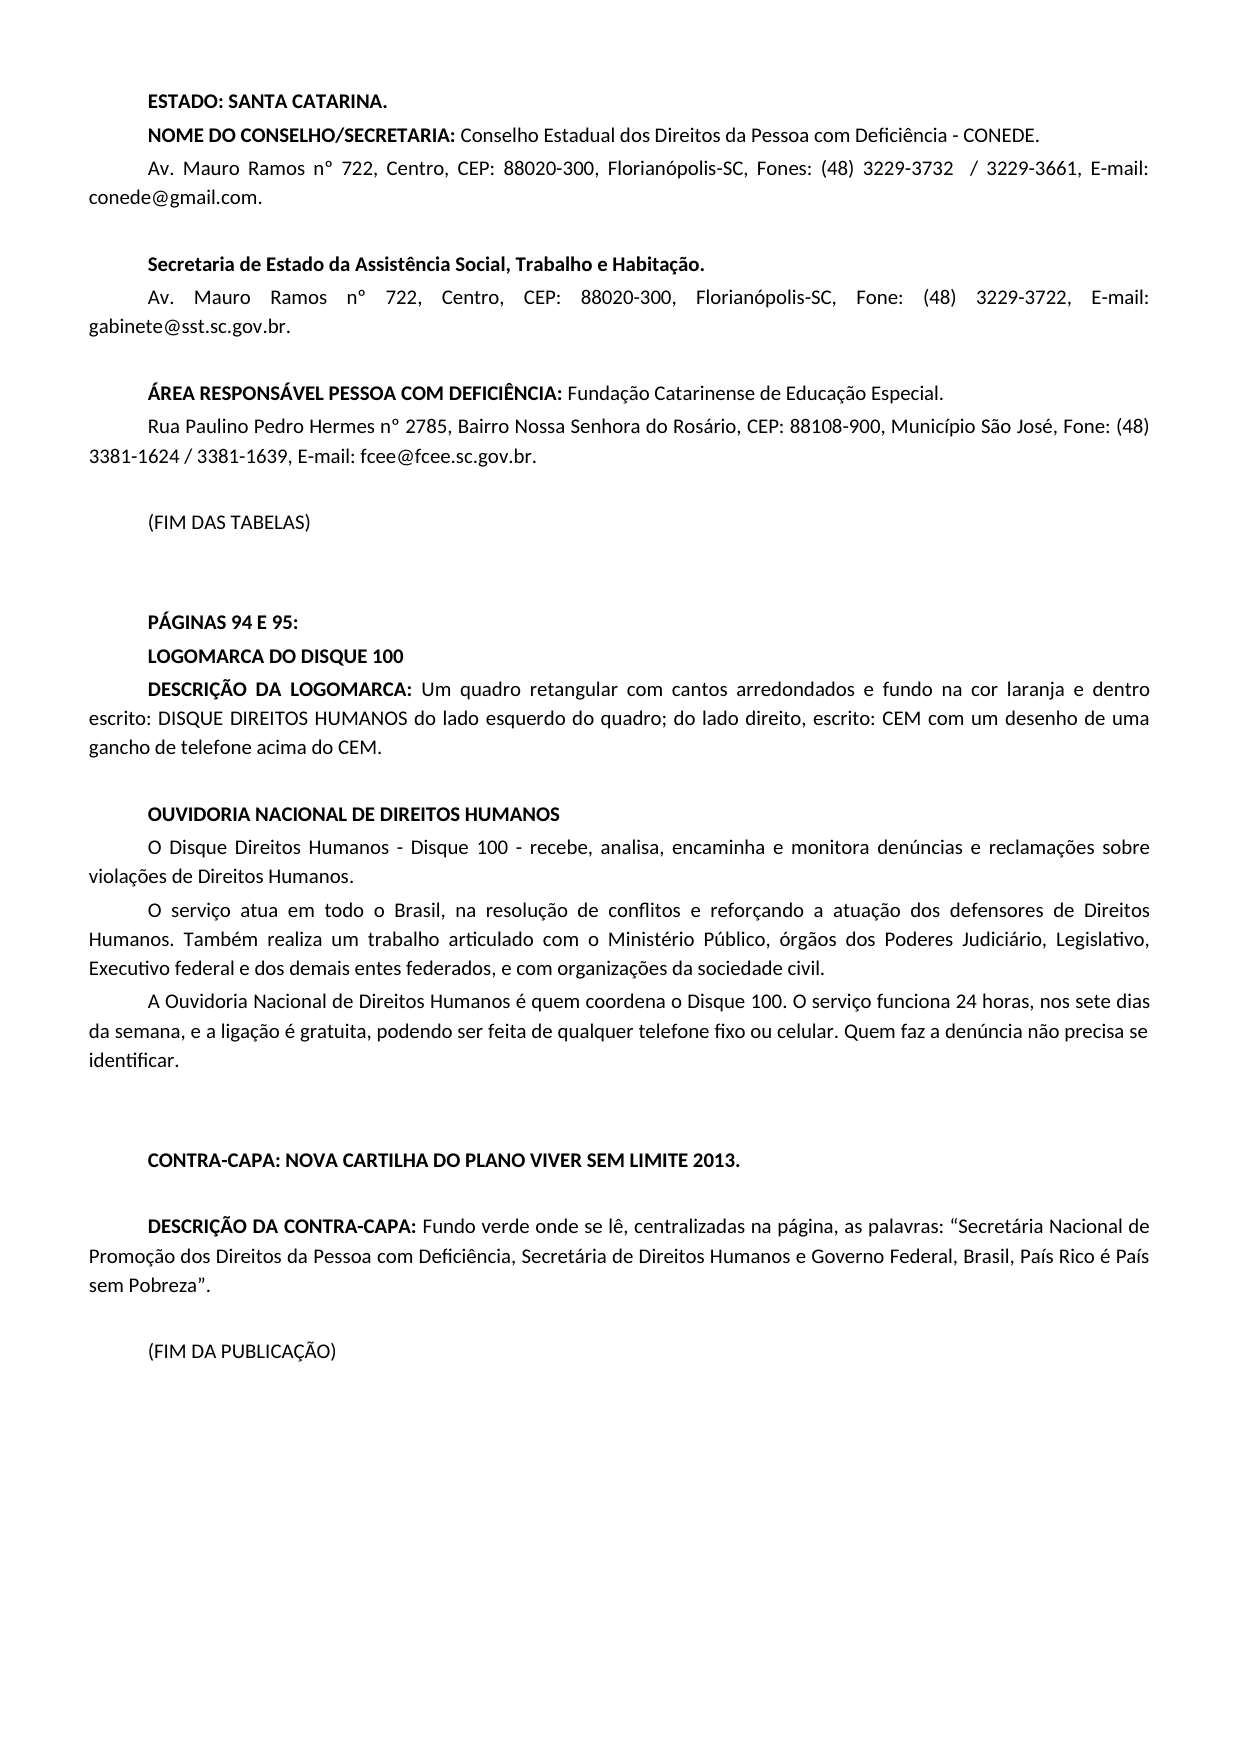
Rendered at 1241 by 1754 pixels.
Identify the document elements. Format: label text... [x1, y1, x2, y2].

text O Disque Direitos Humanos - Disque 100 - recebe, analisa, encaminha e monitora denúncias e reclamações sobre violações de Direitos Humanos. [89, 834, 1152, 889]
text NOME DO CONSELHO/SECRETARIA: Conselho Estadual dos Direitos da Pessoa com Deficiência - CONEDE. [89, 122, 1152, 147]
text (FIM DAS TABELAS) [89, 509, 1152, 535]
text OUVIDORIA NACIONAL DE DIREITOS HUMANOS [89, 801, 1152, 827]
text Av. Mauro Ramos nº 722, Centro, CEP: 88020-300, Florianópolis-SC, Fones: (48) 3229-3732 / 3229-3661, E-mail: conede@gmail.com. [89, 155, 1152, 210]
text DESCRIÇÃO DA CONTRA-CAPA: Fundo verde onde se lê, centralizadas na página, as palavras: “Secretária Nacional de Promoção dos Direitos da Pessoa com Deficiência, Secretária de Direitos Humanos e Governo Federal, Brasil, País Rico é País sem Pobreza”. [89, 1214, 1152, 1297]
text (FIM DA PUBLICAÇÃO) [89, 1339, 1152, 1364]
text DESCRIÇÃO DA LOGOMARCA: Um quadro retangular com cantos arredondados e fundo na cor laranja e dentro escrito: DISQUE DIREITOS HUMANOS do lado esquerdo do quadro; do lado direito, escrito: CEM com um desenho de uma gancho de telefone acima do CEM. [89, 676, 1152, 760]
text ESTADO: SANTA CATARINA. [89, 89, 1152, 114]
text LOGOMARCA DO DISQUE 100 [89, 643, 1152, 668]
text Rua Paulino Pedro Hermes nº 2785, Bairro Nossa Senhora do Rosário, CEP: 88108-900, Município São José, Fone: (48) 3381-1624 / 3381-1639, E-mail: fcee@fcee.sc.gov.br. [89, 414, 1152, 468]
text ÁREA RESPONSÁVEL PESSOA COM DEFICIÊNCIA: Fundação Catarinense de Educação Especial. [89, 380, 1152, 406]
text O serviço atua em todo o Brasil, na resolução de conflitos e reforçando a atuação dos defensores de Direitos Humanos. Também realiza um trabalho articulado com o Ministério Público, órgãos dos Poderes Judiciário, Legislativo, Executivo federal e dos demais entes federados, e com organizações da sociedade civil. [89, 897, 1152, 981]
text A Ouvidoria Nacional de Direitos Humanos é quem coordena o Disque 100. O serviço funciona 24 horas, nos sete dias da semana, e a ligação é gratuita, podendo ser feita de qualquer telefone fixo ou celular. Quem faz a denúncia não precisa se identificar. [89, 989, 1152, 1072]
text CONTRA-CAPA: NOVA CARTILHA DO PLANO VIVER SEM LIMITE 2013. [89, 1147, 1152, 1172]
text Av. Mauro Ramos nº 722, Centro, CEP: 88020-300, Florianópolis-SC, Fone: (48) 3229-3722, E-mail: gabinete@sst.sc.gov.br. [89, 284, 1152, 339]
text PÁGINAS 94 E 95: [89, 609, 1152, 635]
text Secretaria de Estado da Assistência Social, Trabalho e Habitação. [89, 251, 1152, 277]
